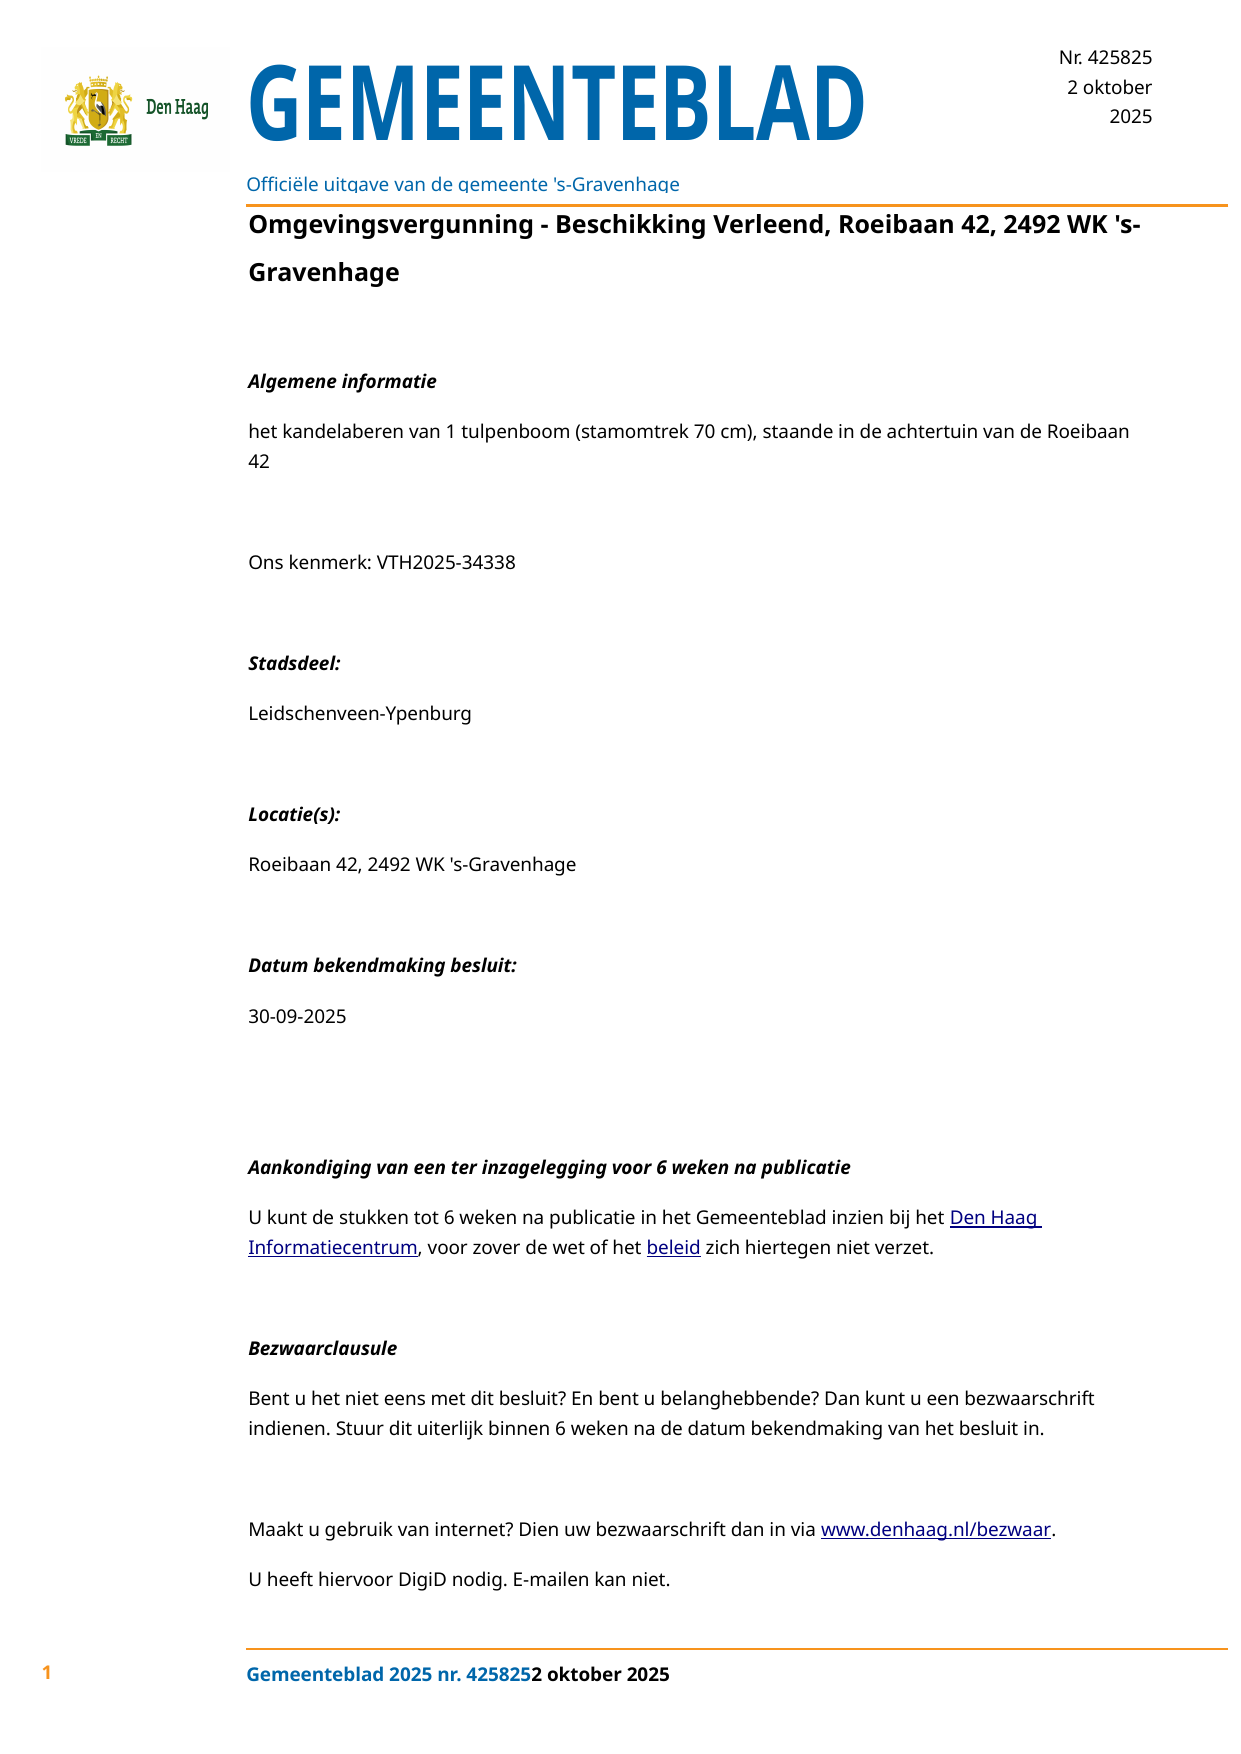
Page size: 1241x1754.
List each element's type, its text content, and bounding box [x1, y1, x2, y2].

text Aankondiging van een ter inzagelegging voor 6 weken na publicatie [248, 1154, 1152, 1180]
text Leidschenveen-Ypenburg [248, 700, 1152, 726]
text Algemene informatie [248, 368, 1152, 394]
text Locatie(s): [248, 801, 1152, 827]
text Ons kenmerk: VTH2025-34338 [248, 549, 1152, 575]
text Roeibaan 42, 2492 WK 's-Gravenhage [248, 852, 1152, 877]
text Maakt u gebruik van internet? Dien uw bezwaarschrift dan in via www.denhaag.nl/bezwaar. [248, 1516, 1152, 1542]
text het kandelaberen van 1 tulpenboom (stamomtrek 70 cm), staande in de achtertuin van de Roeibaan 42 [248, 419, 1152, 474]
text 30-09-2025 [248, 1003, 1152, 1029]
text Stadsdeel: [248, 650, 1152, 676]
text Bent u het niet eens met dit besluit? En bent u belanghebbende? Dan kunt u een bezwaarschrift indienen. Stuur dit uiterlijk binnen 6 weken na de datum bekendmaking van het besluit in. [248, 1385, 1152, 1441]
text Omgevingsvergunning - Beschikking Verleend, Roeibaan 42, 2492 WK 's-Gravenhage [248, 207, 1152, 288]
text Datum bekendmaking besluit: [248, 952, 1152, 978]
text Bezwaarclausule [248, 1335, 1152, 1361]
text U heeft hiervoor DigiD nodig. E-mailen kan niet. [248, 1566, 1152, 1592]
text U kunt de stukken tot 6 weken na publicatie in het Gemeenteblad inzien bij het Den Haag Informatiecentrum, voor zover de wet of het beleid zich hiertegen niet verzet. [248, 1204, 1152, 1260]
picture [41, 47, 231, 172]
